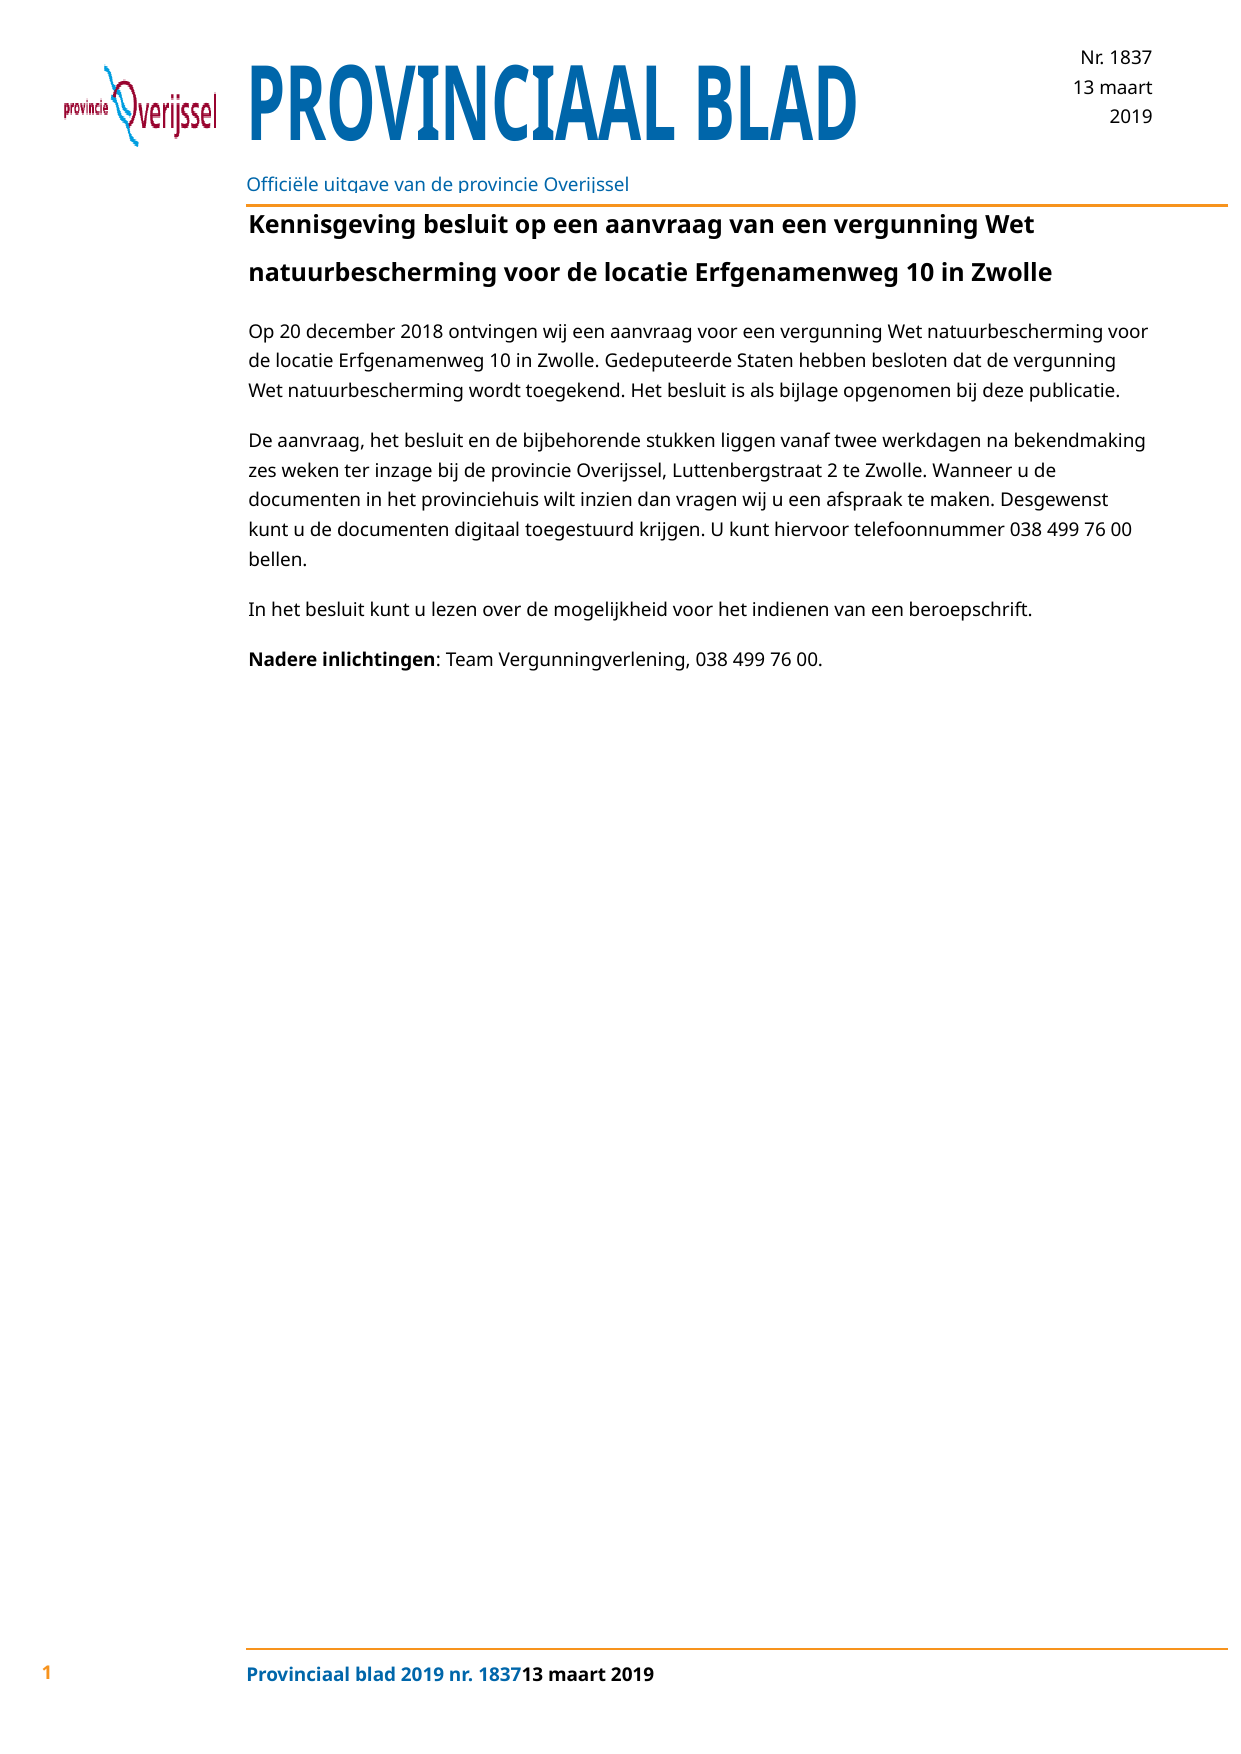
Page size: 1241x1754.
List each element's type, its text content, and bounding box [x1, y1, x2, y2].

text Nadere inlichtingen: Team Vergunningverlening, 038 499 76 00. [248, 647, 1152, 672]
text De aanvraag, het besluit en de bijbehorende stukken liggen vanaf twee werkdagen na bekendmaking zes weken ter inzage bij de provincie Overijssel, Luttenbergstraat 2 te Zwolle. Wanneer u de documenten in het provinciehuis wilt inzien dan vragen wij u een afspraak te maken. Desgewenst kunt u de documenten digitaal toegestuurd krijgen. U kunt hiervoor telefoonnummer 038 499 76 00 bellen. [248, 427, 1152, 572]
picture [41, 47, 231, 172]
text Kennisgeving besluit op een aanvraag van een vergunning Wet natuurbescherming voor de locatie Erfgenamenweg 10 in Zwolle [248, 207, 1152, 288]
text Op 20 december 2018 ontvingen wij een aanvraag voor een vergunning Wet natuurbescherming voor de locatie Erfgenamenweg 10 in Zwolle. Gedeputeerde Staten hebben besloten dat de vergunning Wet natuurbescherming wordt toegekend. Het besluit is als bijlage opgenomen bij deze publicatie. [248, 318, 1152, 403]
text In het besluit kunt u lezen over de mogelijkheid voor het indienen van een beroepschrift. [248, 596, 1152, 622]
